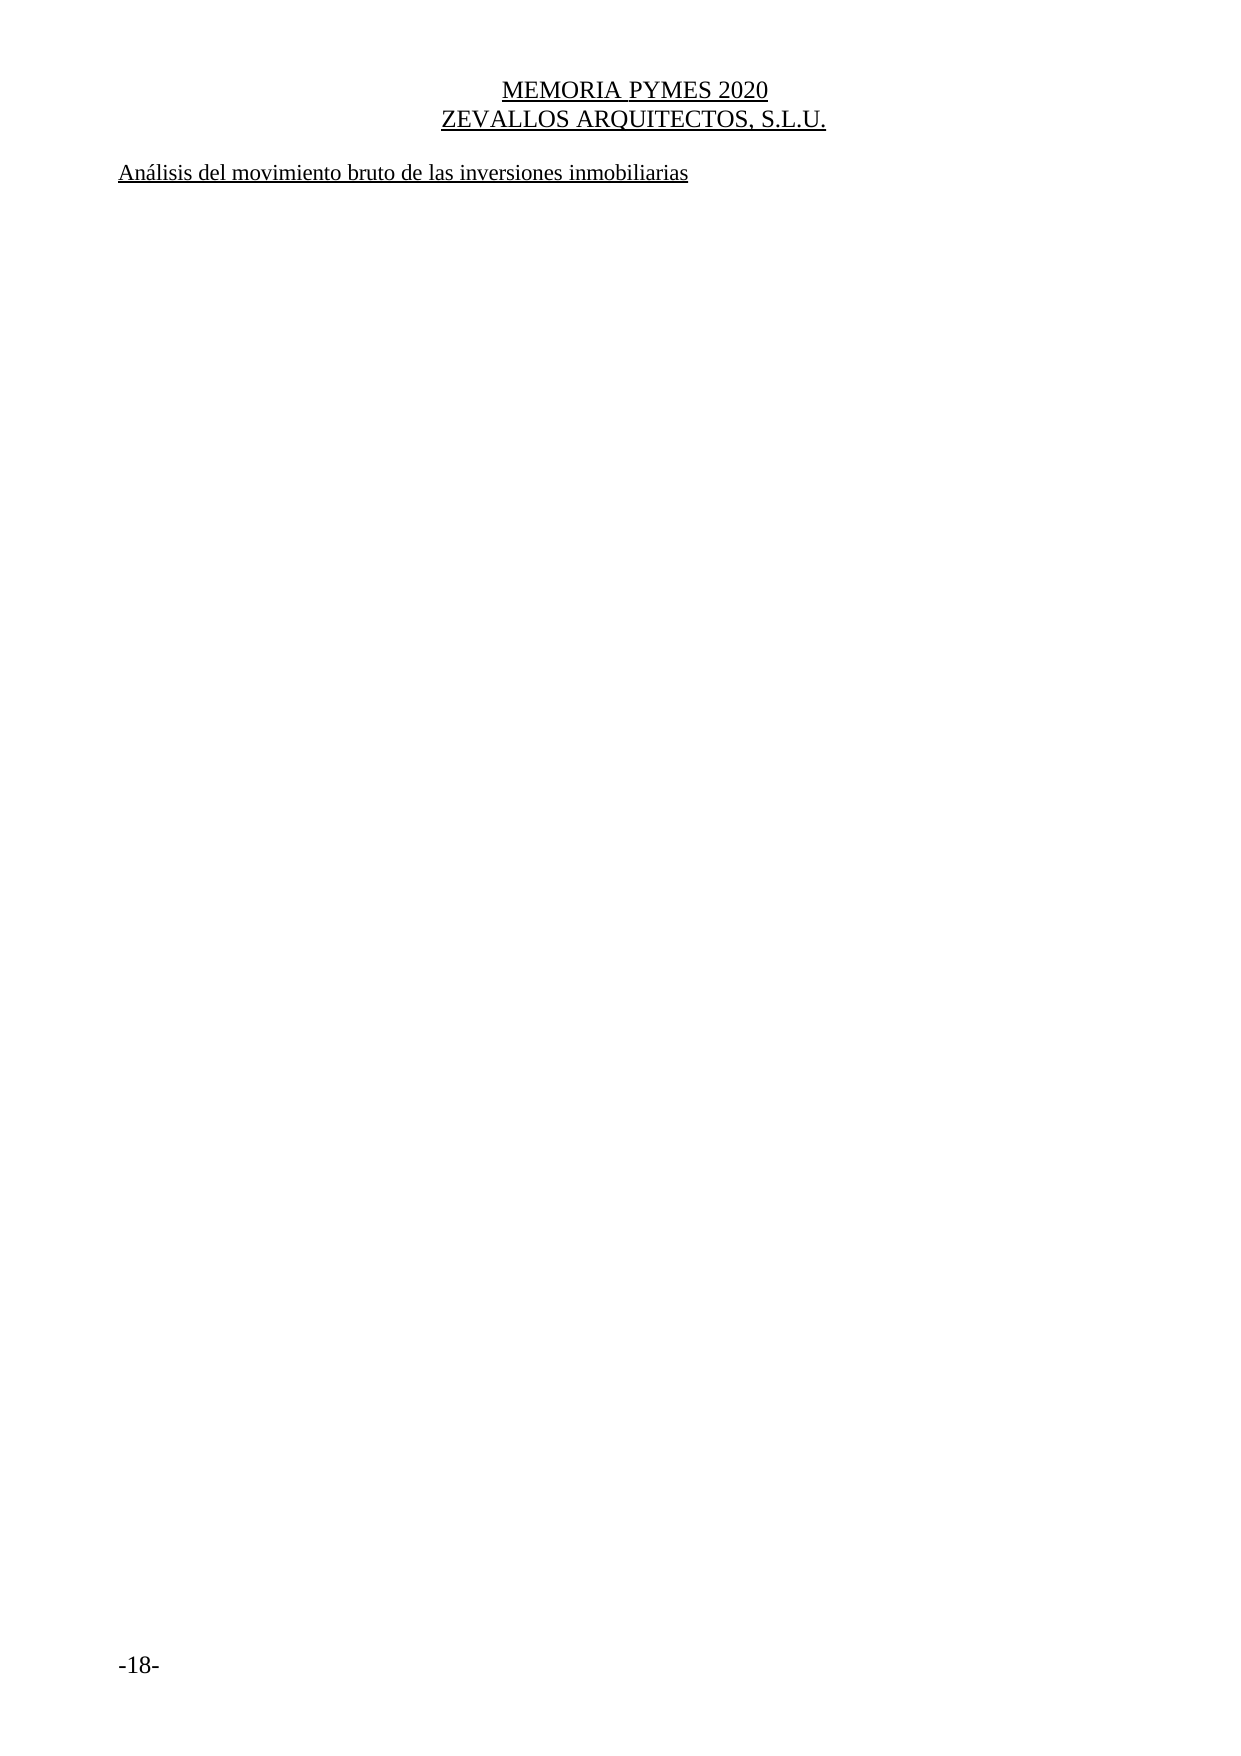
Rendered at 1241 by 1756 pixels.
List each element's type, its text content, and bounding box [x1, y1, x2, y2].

text Análisis del movimiento bruto de las inversiones inmobiliarias [118, 159, 1141, 185]
